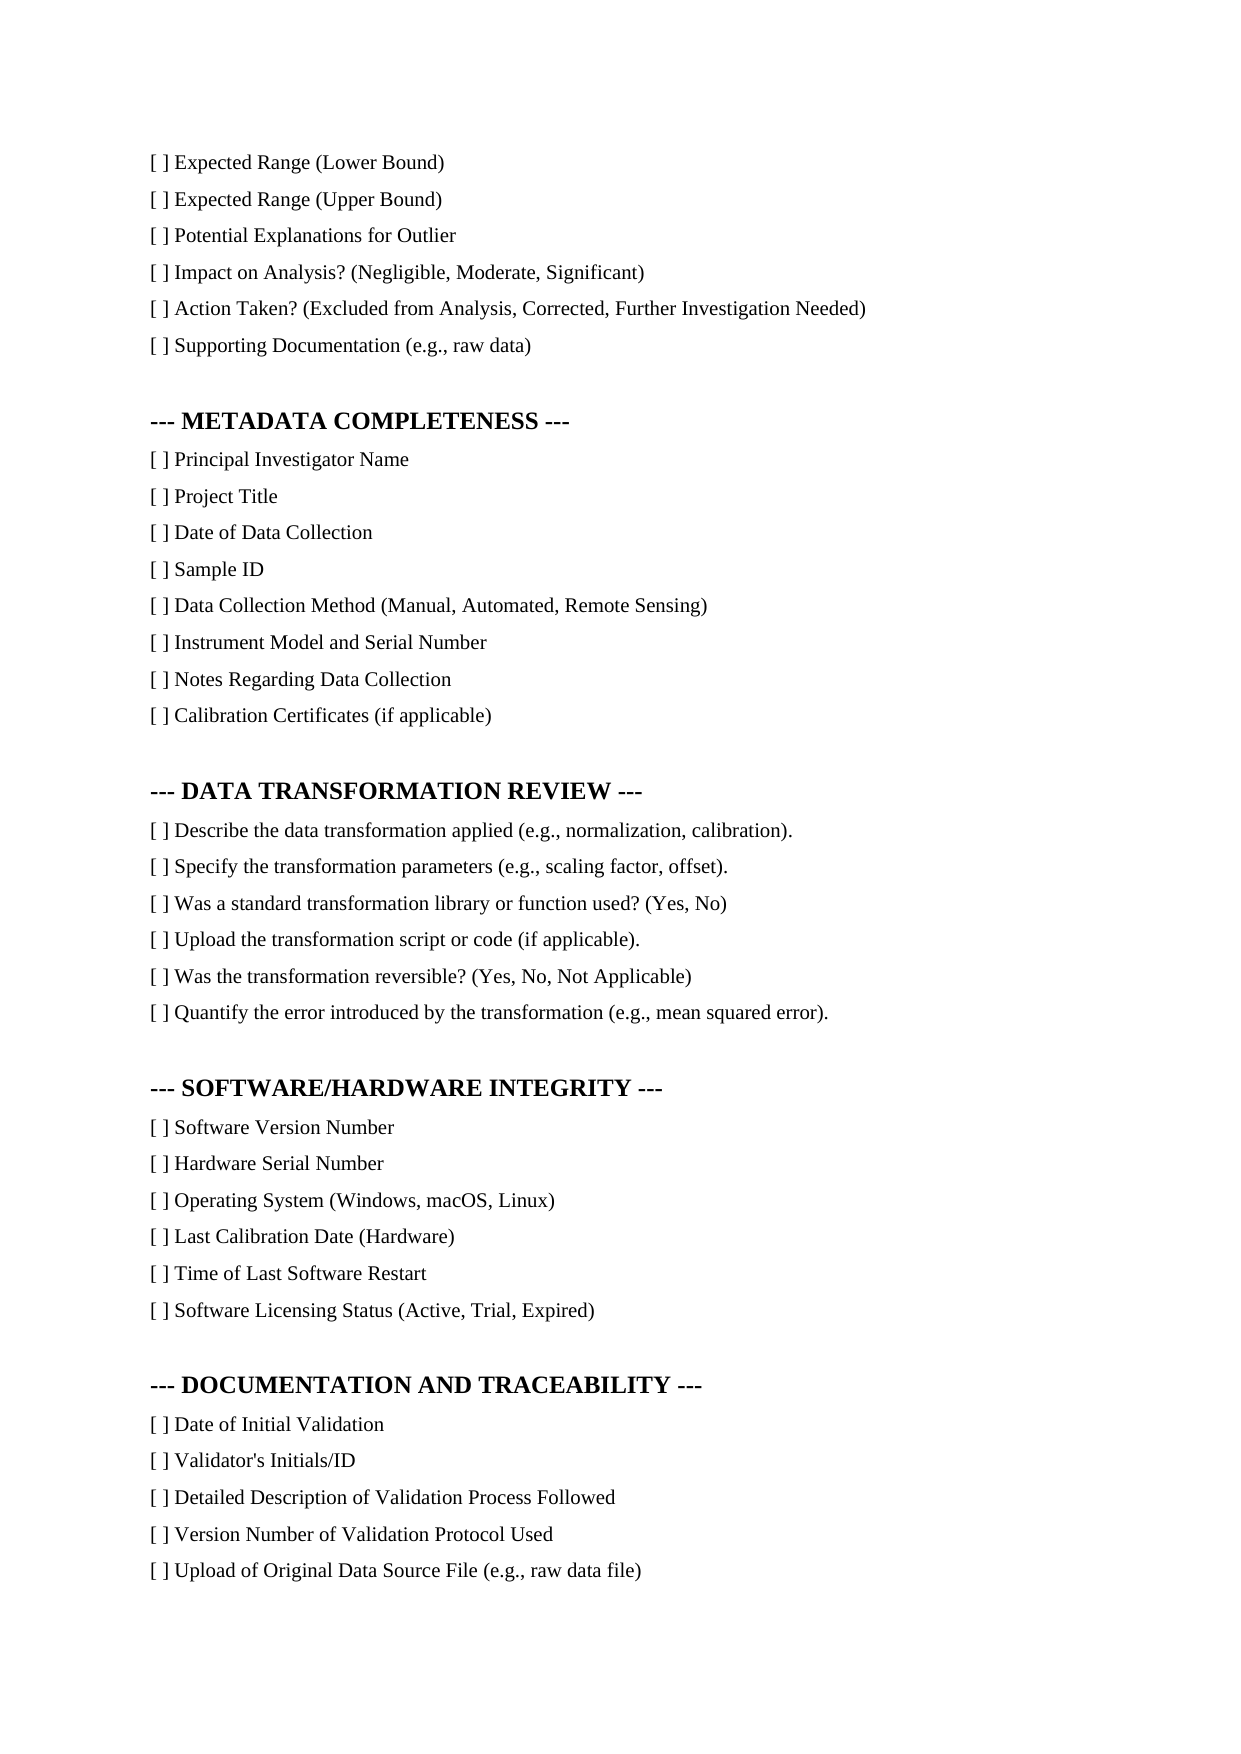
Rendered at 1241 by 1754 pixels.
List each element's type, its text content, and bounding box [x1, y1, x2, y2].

text --- SOFTWARE/HARDWARE INTEGRITY --- [150, 1073, 1090, 1102]
text [ ] Project Title [150, 484, 1090, 508]
text [ ] Sample ID [150, 557, 1090, 581]
text [ ] Impact on Analysis? (Negligible, Moderate, Significant) [150, 260, 1090, 284]
text [ ] Principal Investigator Name [150, 447, 1090, 471]
text [ ] Validator's Initials/ID [150, 1448, 1090, 1472]
text [ ] Instrument Model and Serial Number [150, 630, 1090, 654]
text [ ] Date of Initial Validation [150, 1412, 1090, 1436]
text [ ] Potential Explanations for Outlier [150, 223, 1090, 247]
text [ ] Last Calibration Date (Hardware) [150, 1224, 1090, 1248]
text [ ] Expected Range (Upper Bound) [150, 187, 1090, 211]
text [ ] Time of Last Software Restart [150, 1261, 1090, 1285]
text [ ] Software Licensing Status (Active, Trial, Expired) [150, 1297, 1090, 1322]
text [ ] Supporting Documentation (e.g., raw data) [150, 333, 1090, 357]
text [ ] Quantify the error introduced by the transformation (e.g., mean squared error). [150, 1000, 1090, 1024]
text [ ] Upload the transformation script or code (if applicable). [150, 927, 1090, 951]
text [ ] Describe the data transformation applied (e.g., normalization, calibration). [150, 817, 1090, 842]
text [ ] Upload of Original Data Source File (e.g., raw data file) [150, 1558, 1090, 1582]
text [ ] Expected Range (Lower Bound) [150, 150, 1090, 174]
text [ ] Action Taken? (Excluded from Analysis, Corrected, Further Investigation Needed) [150, 296, 1090, 320]
text [ ] Data Collection Method (Manual, Automated, Remote Sensing) [150, 593, 1090, 617]
text --- METADATA COMPLETENESS --- [150, 406, 1090, 435]
text [ ] Operating System (Windows, macOS, Linux) [150, 1188, 1090, 1212]
text [ ] Detailed Description of Validation Process Followed [150, 1485, 1090, 1509]
text [ ] Notes Regarding Data Collection [150, 667, 1090, 691]
text --- DOCUMENTATION AND TRACEABILITY --- [150, 1371, 1090, 1399]
text [ ] Was a standard transformation library or function used? (Yes, No) [150, 891, 1090, 915]
text [ ] Calibration Certificates (if applicable) [150, 703, 1090, 727]
text [ ] Hardware Serial Number [150, 1151, 1090, 1175]
text --- DATA TRANSFORMATION REVIEW --- [150, 776, 1090, 805]
text [ ] Date of Data Collection [150, 520, 1090, 544]
text [ ] Software Version Number [150, 1115, 1090, 1139]
text [ ] Was the transformation reversible? (Yes, No, Not Applicable) [150, 964, 1090, 988]
text [ ] Version Number of Validation Protocol Used [150, 1522, 1090, 1546]
text [ ] Specify the transformation parameters (e.g., scaling factor, offset). [150, 854, 1090, 878]
